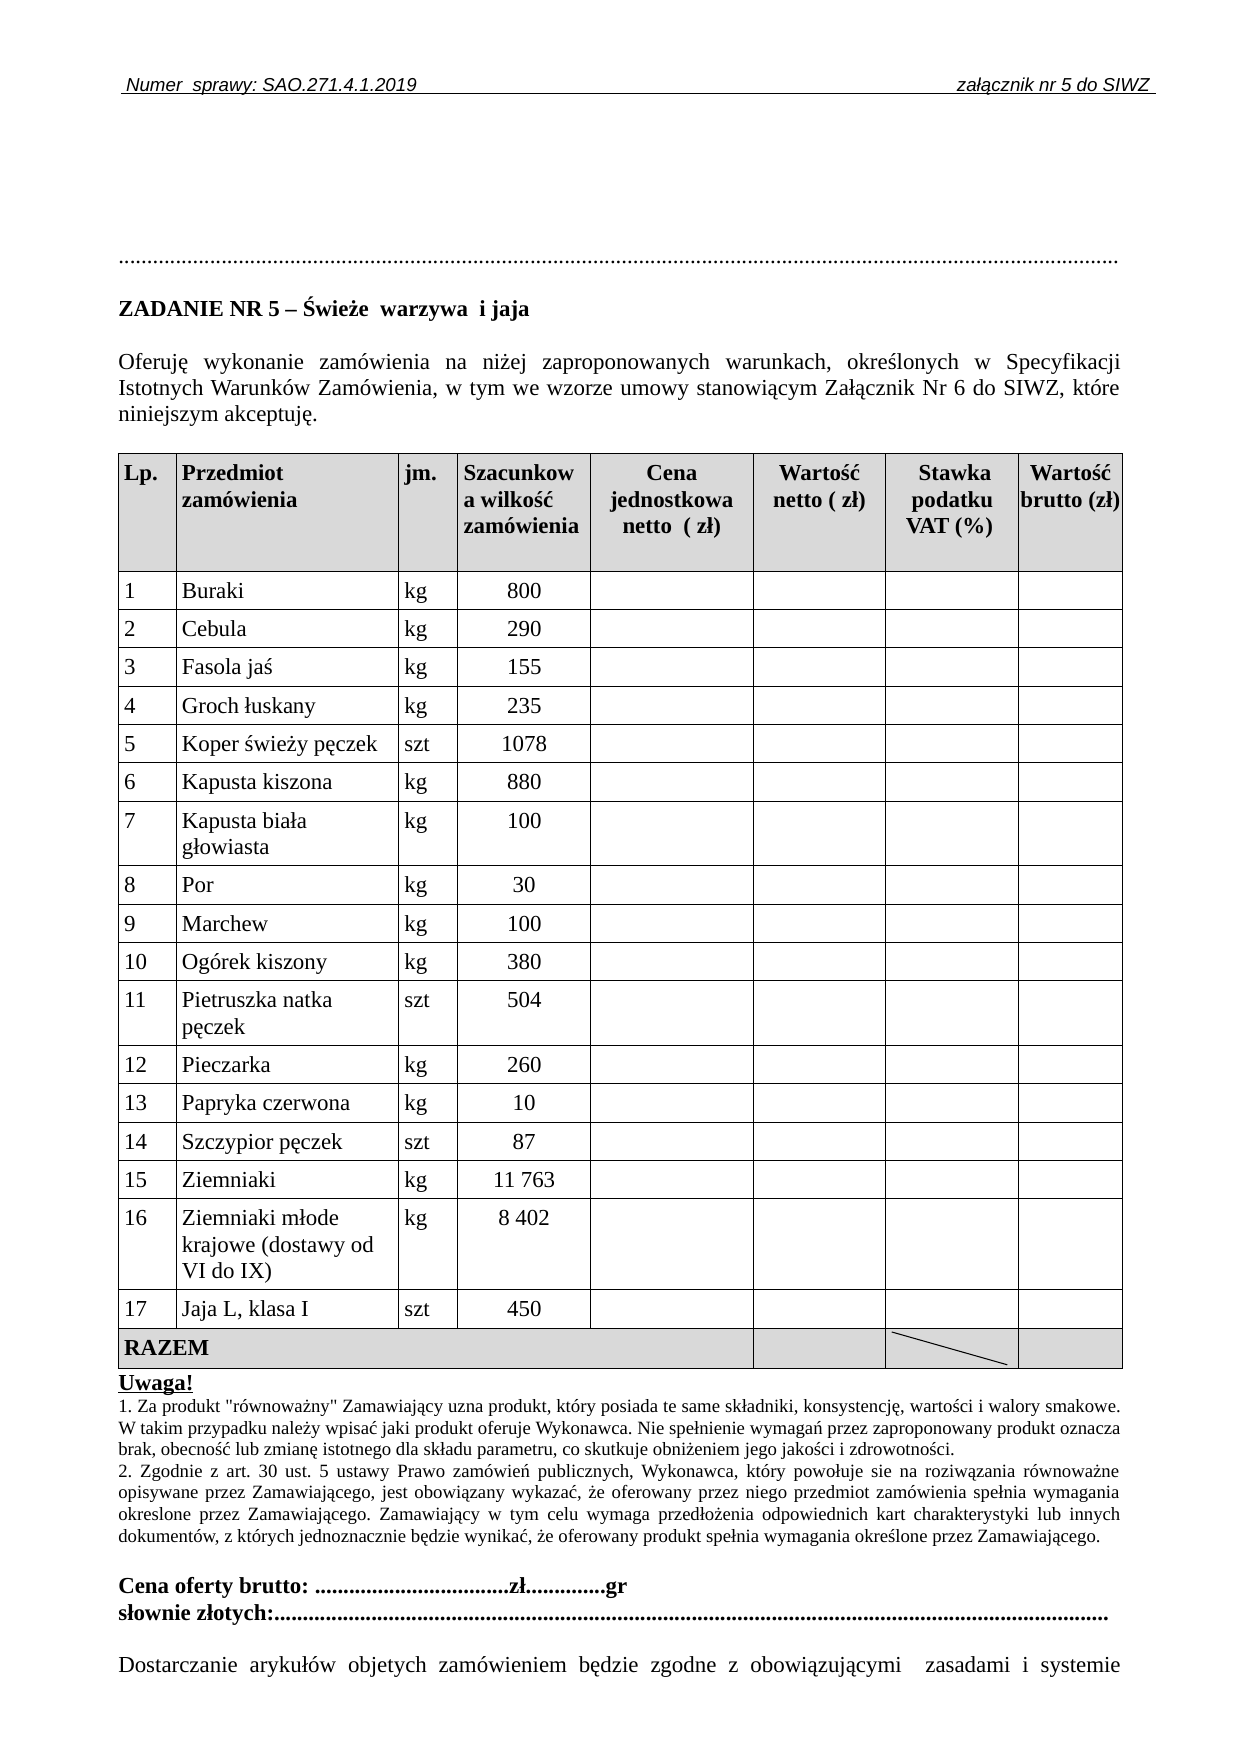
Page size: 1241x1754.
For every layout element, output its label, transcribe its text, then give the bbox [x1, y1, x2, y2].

table_cell kg [399, 905, 457, 942]
table_cell [886, 1123, 1018, 1160]
table_cell 8 402 [458, 1199, 590, 1289]
table_cell [591, 905, 753, 942]
table_cell 7 [119, 802, 176, 865]
table_cell [886, 802, 1018, 865]
table_cell [591, 610, 753, 647]
table_cell [1019, 687, 1122, 724]
table_cell [1019, 763, 1122, 801]
table_cell kg [399, 1161, 457, 1198]
table_cell Szczypior pęczek [177, 1123, 398, 1160]
table_cell [754, 687, 885, 724]
table_cell [886, 1290, 1018, 1328]
table_cell 260 [458, 1046, 590, 1083]
table_cell [591, 943, 753, 980]
table_cell [754, 943, 885, 980]
table_cell [754, 610, 885, 647]
table_cell [886, 943, 1018, 980]
table_cell [754, 1290, 885, 1328]
table_cell Kapusta kiszona [177, 763, 398, 801]
table_cell 6 [119, 763, 176, 801]
table_cell kg [399, 648, 457, 686]
table_cell 235 [458, 687, 590, 724]
text Oferuję wykonanie zamówienia na niżej zaproponowanych warunkach, określonych w Specyfikacji Istotnych Warunków Zamówienia, w tym we wzorze umowy stanowiącym Załącznik Nr 6 do SIWZ, które niniejszym akceptuję. [118, 348, 1122, 427]
table_cell 12 [119, 1046, 176, 1083]
table_cell [591, 648, 753, 686]
table_cell Ziemniaki [177, 1161, 398, 1198]
table_cell 5 [119, 725, 176, 762]
text 2. Zgodnie z art. 30 ust. 5 ustawy Prawo zamówień publicznych, Wykonawca, który powołuje sie na roziwązania równoważne opisywane przez Zamawiającego, jest obowiązany wykazać, że oferowany przez niego przedmiot zamówienia spełnia wymagania okreslone przez Zamawiającego. Zamawiający w tym celu wymaga przedłożenia odpowiednich kart charakterystyki lub innych dokumentów, z których jednoznacznie będzie wynikać, że oferowany produkt spełnia wymagania określone przez Zamawiającego. [118, 1460, 1122, 1546]
table_cell [754, 1123, 885, 1160]
table_cell [886, 866, 1018, 903]
text Uwaga! [118, 1369, 1122, 1395]
table_cell Pieczarka [177, 1046, 398, 1083]
table_cell 10 [458, 1084, 590, 1122]
table_cell 2 [119, 610, 176, 647]
table_cell [886, 1161, 1018, 1198]
table_header Przedmiot zamówienia [177, 454, 398, 571]
table_cell [1019, 1199, 1122, 1289]
table_cell kg [399, 1046, 457, 1083]
table_cell Groch łuskany [177, 687, 398, 724]
table_cell [886, 763, 1018, 801]
table_cell 10 [119, 943, 176, 980]
table_cell Por [177, 866, 398, 903]
table_cell [886, 905, 1018, 942]
table_cell Papryka czerwona [177, 1084, 398, 1122]
table_cell kg [399, 1199, 457, 1289]
table_cell kg [399, 763, 457, 801]
table_cell Marchew [177, 905, 398, 942]
table_cell kg [399, 866, 457, 903]
table_cell [754, 725, 885, 762]
table_cell kg [399, 610, 457, 647]
table_cell [886, 572, 1018, 609]
table_cell [1019, 1084, 1122, 1122]
table_cell [591, 1123, 753, 1160]
table_cell [1019, 905, 1122, 942]
table_cell 155 [458, 648, 590, 686]
table_cell Pietruszka natka pęczek [177, 981, 398, 1045]
table_cell 290 [458, 610, 590, 647]
table_cell [591, 1161, 753, 1198]
text ZADANIE NR 5 – Świeże warzywa i jaja [118, 295, 1122, 321]
text słownie złotych:.................................................................................................................................................. [118, 1599, 1122, 1625]
table_cell [754, 981, 885, 1045]
table_cell 87 [458, 1123, 590, 1160]
table_cell 1 [119, 572, 176, 609]
table_cell 30 [458, 866, 590, 903]
table_cell Jaja L, klasa I [177, 1290, 398, 1328]
table_cell 380 [458, 943, 590, 980]
table_cell [754, 1046, 885, 1083]
table_cell 17 [119, 1290, 176, 1328]
table_cell [591, 981, 753, 1045]
table_cell [754, 1329, 885, 1368]
table_cell [754, 905, 885, 942]
table_cell [1019, 802, 1122, 865]
table_cell 16 [119, 1199, 176, 1289]
table_cell 100 [458, 905, 590, 942]
table_cell [886, 981, 1018, 1045]
table_cell [754, 763, 885, 801]
table_cell 9 [119, 905, 176, 942]
table_cell [1019, 610, 1122, 647]
text Dostarczanie arykułów objetych zamówieniem będzie zgodne z obowiązującymi zasadami i systemie [118, 1652, 1122, 1678]
table_cell kg [399, 687, 457, 724]
table_cell Ziemniaki młode krajowe (dostawy od VI do IX) [177, 1199, 398, 1289]
table_cell szt [399, 1290, 457, 1328]
table_cell kg [399, 943, 457, 980]
table_cell Koper świeży pęczek [177, 725, 398, 762]
table_cell kg [399, 572, 457, 609]
table_cell 450 [458, 1290, 590, 1328]
table_cell 11 763 [458, 1161, 590, 1198]
text Cena oferty brutto: ..................................zł..............gr [118, 1572, 1122, 1599]
table_cell [886, 725, 1018, 762]
table_cell [754, 1199, 885, 1289]
table_cell [1019, 648, 1122, 686]
table_cell Buraki [177, 572, 398, 609]
table_cell [886, 1329, 1018, 1368]
table_cell szt [399, 981, 457, 1045]
table_cell Ogórek kiszony [177, 943, 398, 980]
table_cell [591, 802, 753, 865]
table_cell [1019, 572, 1122, 609]
table_cell [591, 1046, 753, 1083]
table_header jm. [399, 454, 457, 571]
table_cell [591, 1290, 753, 1328]
table_cell [591, 1084, 753, 1122]
table_cell [591, 725, 753, 762]
table_header Cena jednostkowa netto ( zł) [591, 454, 753, 571]
table_cell 4 [119, 687, 176, 724]
table_cell 100 [458, 802, 590, 865]
table_cell 8 [119, 866, 176, 903]
table_cell [886, 1084, 1018, 1122]
table_cell 11 [119, 981, 176, 1045]
table_header Stawka podatku VAT (%) [886, 454, 1018, 571]
table_cell [591, 572, 753, 609]
table_cell [1019, 981, 1122, 1045]
table_cell [1019, 866, 1122, 903]
table_cell 800 [458, 572, 590, 609]
table_cell [754, 572, 885, 609]
table_cell [1019, 1290, 1122, 1328]
table_cell Kapusta biała głowiasta [177, 802, 398, 865]
text 1. Za produkt "równoważny" Zamawiający uzna produkt, który posiada te same składniki, konsystencję, wartości i walory smakowe. W takim przypadku należy wpisać jaki produkt oferuje Wykonawca. Nie spełnienie wymagań przez zaproponowany produkt oznacza brak, obecność lub zmianę istotnego dla składu parametru, co skutkuje obniżeniem jego jakości i zdrowotności. [118, 1395, 1122, 1460]
table_cell szt [399, 1123, 457, 1160]
table_cell [754, 1161, 885, 1198]
table_header Wartość netto ( zł) [754, 454, 885, 571]
table_cell [1019, 1329, 1122, 1368]
table_cell [1019, 725, 1122, 762]
table_cell [591, 763, 753, 801]
table_cell [886, 648, 1018, 686]
table_cell kg [399, 1084, 457, 1122]
table_cell 880 [458, 763, 590, 801]
table_cell RAZEM [119, 1329, 753, 1368]
table_cell 3 [119, 648, 176, 686]
table_cell [886, 1199, 1018, 1289]
table_cell [754, 802, 885, 865]
table_cell 1078 [458, 725, 590, 762]
table_header Szacunkowa wilkość zamówienia [458, 454, 590, 571]
table_cell 15 [119, 1161, 176, 1198]
table_cell szt [399, 725, 457, 762]
table_cell [754, 866, 885, 903]
table_cell [1019, 943, 1122, 980]
text ............................................................................................................................................................................... [118, 242, 1122, 269]
table_cell [1019, 1161, 1122, 1198]
table_cell [754, 648, 885, 686]
table_cell [886, 687, 1018, 724]
table_header Lp. [119, 454, 176, 571]
table_cell [1019, 1046, 1122, 1083]
table_cell 504 [458, 981, 590, 1045]
table_cell 13 [119, 1084, 176, 1122]
table_header Wartość brutto (zł) [1019, 454, 1122, 571]
table_cell [591, 1199, 753, 1289]
table_cell [591, 687, 753, 724]
table_cell [591, 866, 753, 903]
table_cell 14 [119, 1123, 176, 1160]
table_cell [754, 1084, 885, 1122]
table_cell kg [399, 802, 457, 865]
table_cell [886, 610, 1018, 647]
table_cell Cebula [177, 610, 398, 647]
table_cell [1019, 1123, 1122, 1160]
table_cell [886, 1046, 1018, 1083]
table_cell Fasola jaś [177, 648, 398, 686]
